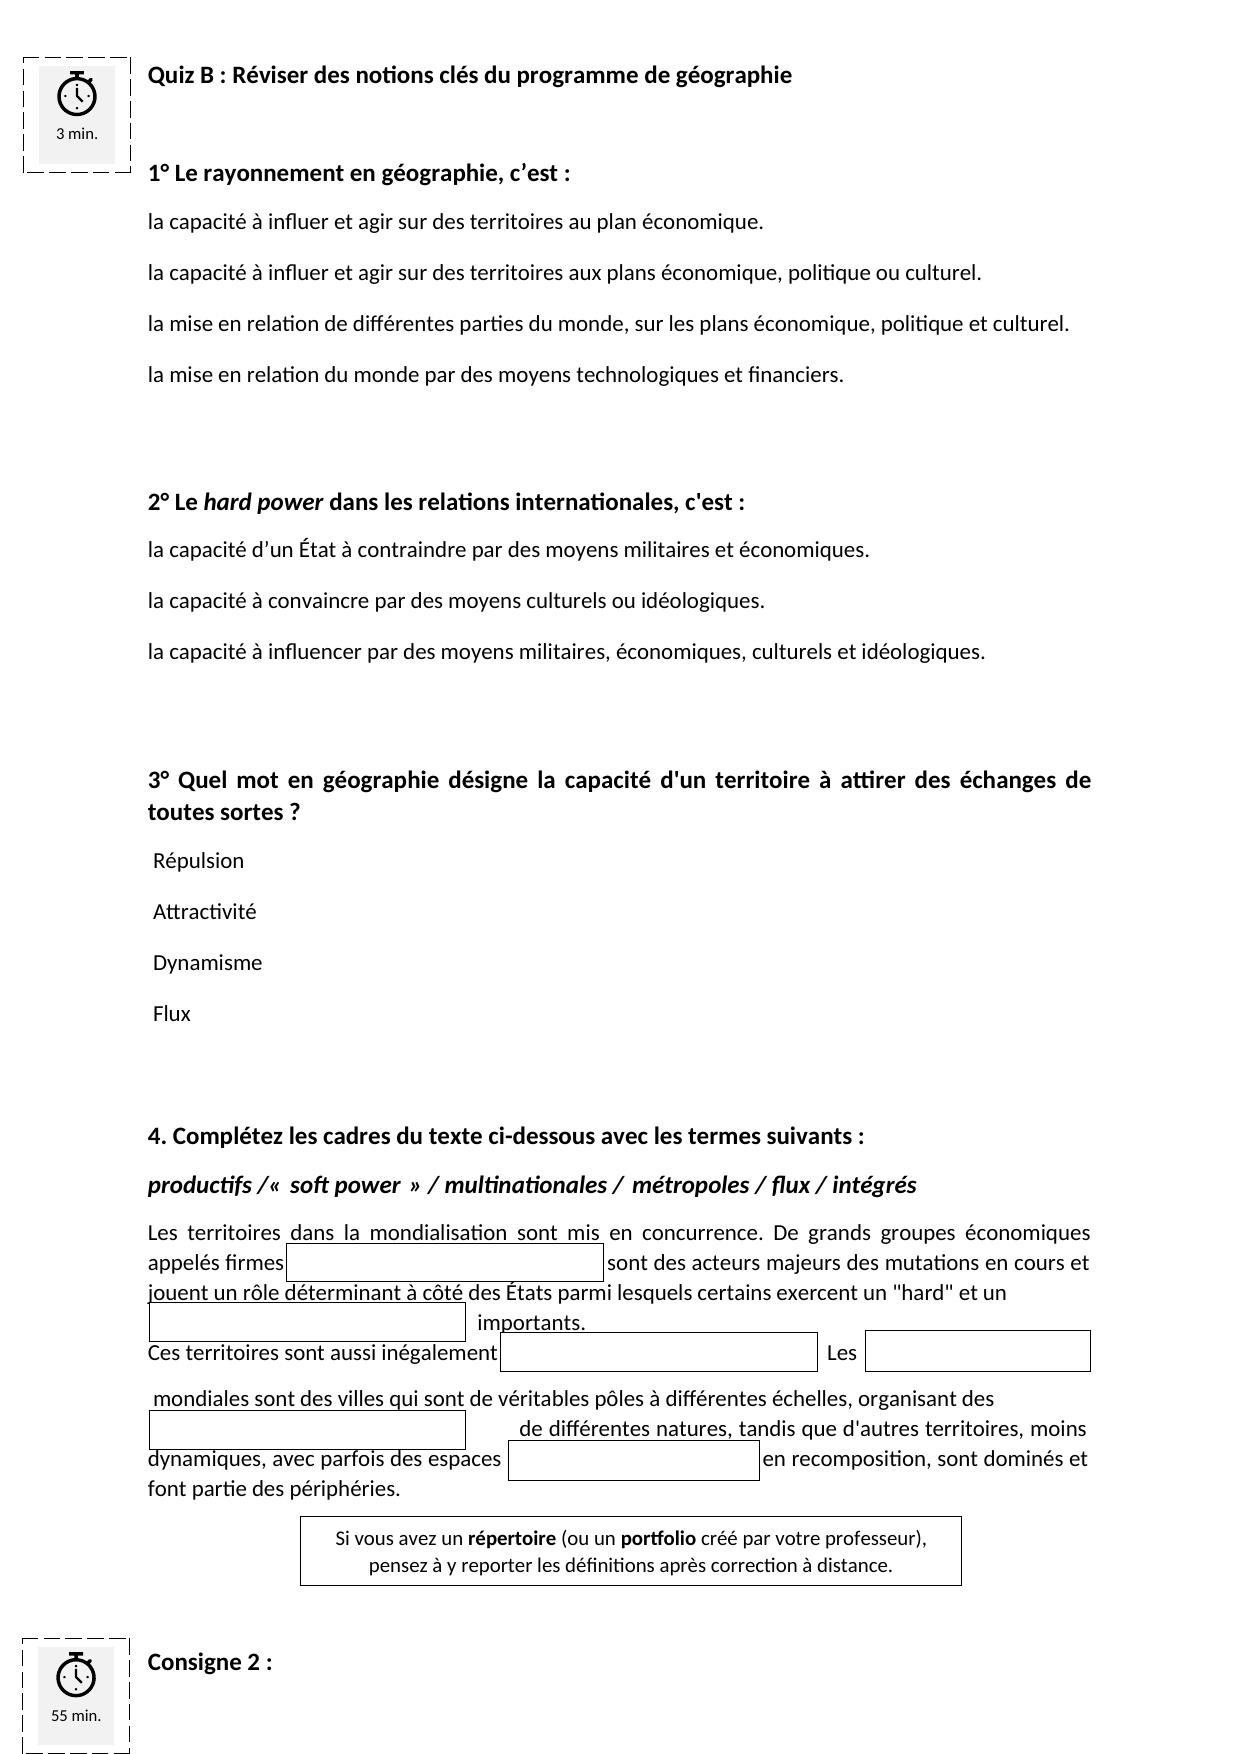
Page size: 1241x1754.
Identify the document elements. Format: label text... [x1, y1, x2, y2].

text la capacité à convaincre par des moyens culturels ou idéologiques. [148, 586, 1093, 614]
text mondiales sont des villes qui sont de véritables pôles à différentes échelles, organisant des [148, 1384, 1093, 1412]
text 3 min. [39, 124, 115, 144]
text de différentes natures, tandis que d'autres territoires, moins dynamiques, avec parfois des espaces en recomposition, sont dominés et font partie des périphéries. [148, 1414, 1093, 1502]
text Les territoires dans la mondialisation sont mis en concurrence. De grands groupes économiques appelés firmes sont des acteurs majeurs des mutations en cours et jouent un rôle déterminant à côté des États parmi lesquels certains exercent un "hard" et un [148, 1218, 1093, 1306]
text la capacité d’un État à contraindre par des moyens militaires et économiques. [148, 536, 1093, 563]
text la capacité à influencer par des moyens militaires, économiques, culturels et idéologiques. [148, 637, 1093, 665]
text Attractivité [148, 897, 1093, 925]
text Ces territoires sont aussi inégalement [148, 1338, 500, 1366]
text Flux [148, 999, 1093, 1027]
text 2° Le hard power dans les relations internationales, c'est : [148, 486, 1093, 517]
text [150, 1411, 465, 1449]
text la capacité à influer et agir sur des territoires au plan économique. [148, 207, 1093, 235]
text la mise en relation de différentes parties du monde, sur les plans économique, politique et culturel. [148, 309, 1093, 337]
text la capacité à influer et agir sur des territoires aux plans économique, politique ou culturel. [148, 258, 1093, 286]
text 1° Le rayonnement en géographie, c’est : [148, 158, 1093, 188]
text 55 min. [38, 1705, 114, 1725]
text [23, 57, 131, 173]
text Dynamisme [148, 948, 1093, 976]
text importants. [466, 1308, 1093, 1336]
text [866, 1331, 1090, 1371]
text 4. Complétez les cadres du texte ci-dessous avec les termes suivants : [148, 1120, 1093, 1150]
text [150, 1303, 465, 1341]
text 3° Quel mot en géographie désigne la capacité d'un territoire à attirer des échanges de toutes sortes ? [148, 764, 1093, 827]
text Les [818, 1338, 865, 1366]
text la mise en relation du monde par des moyens technologiques et financiers. [148, 360, 1093, 388]
text Consigne 2 : [148, 1646, 1093, 1677]
text Répulsion [148, 846, 1093, 874]
text Si vous avez un répertoire (ou un portfolio créé par votre professeur), pensez à y reporter les définitions après correction à distance. [316, 1525, 946, 1577]
text [501, 1333, 817, 1371]
text Quiz B : Réviser des notions clés du programme de géographie [148, 59, 1093, 89]
text productifs /« soft power » / multinationales / métropoles / flux / intégrés [148, 1169, 1093, 1199]
